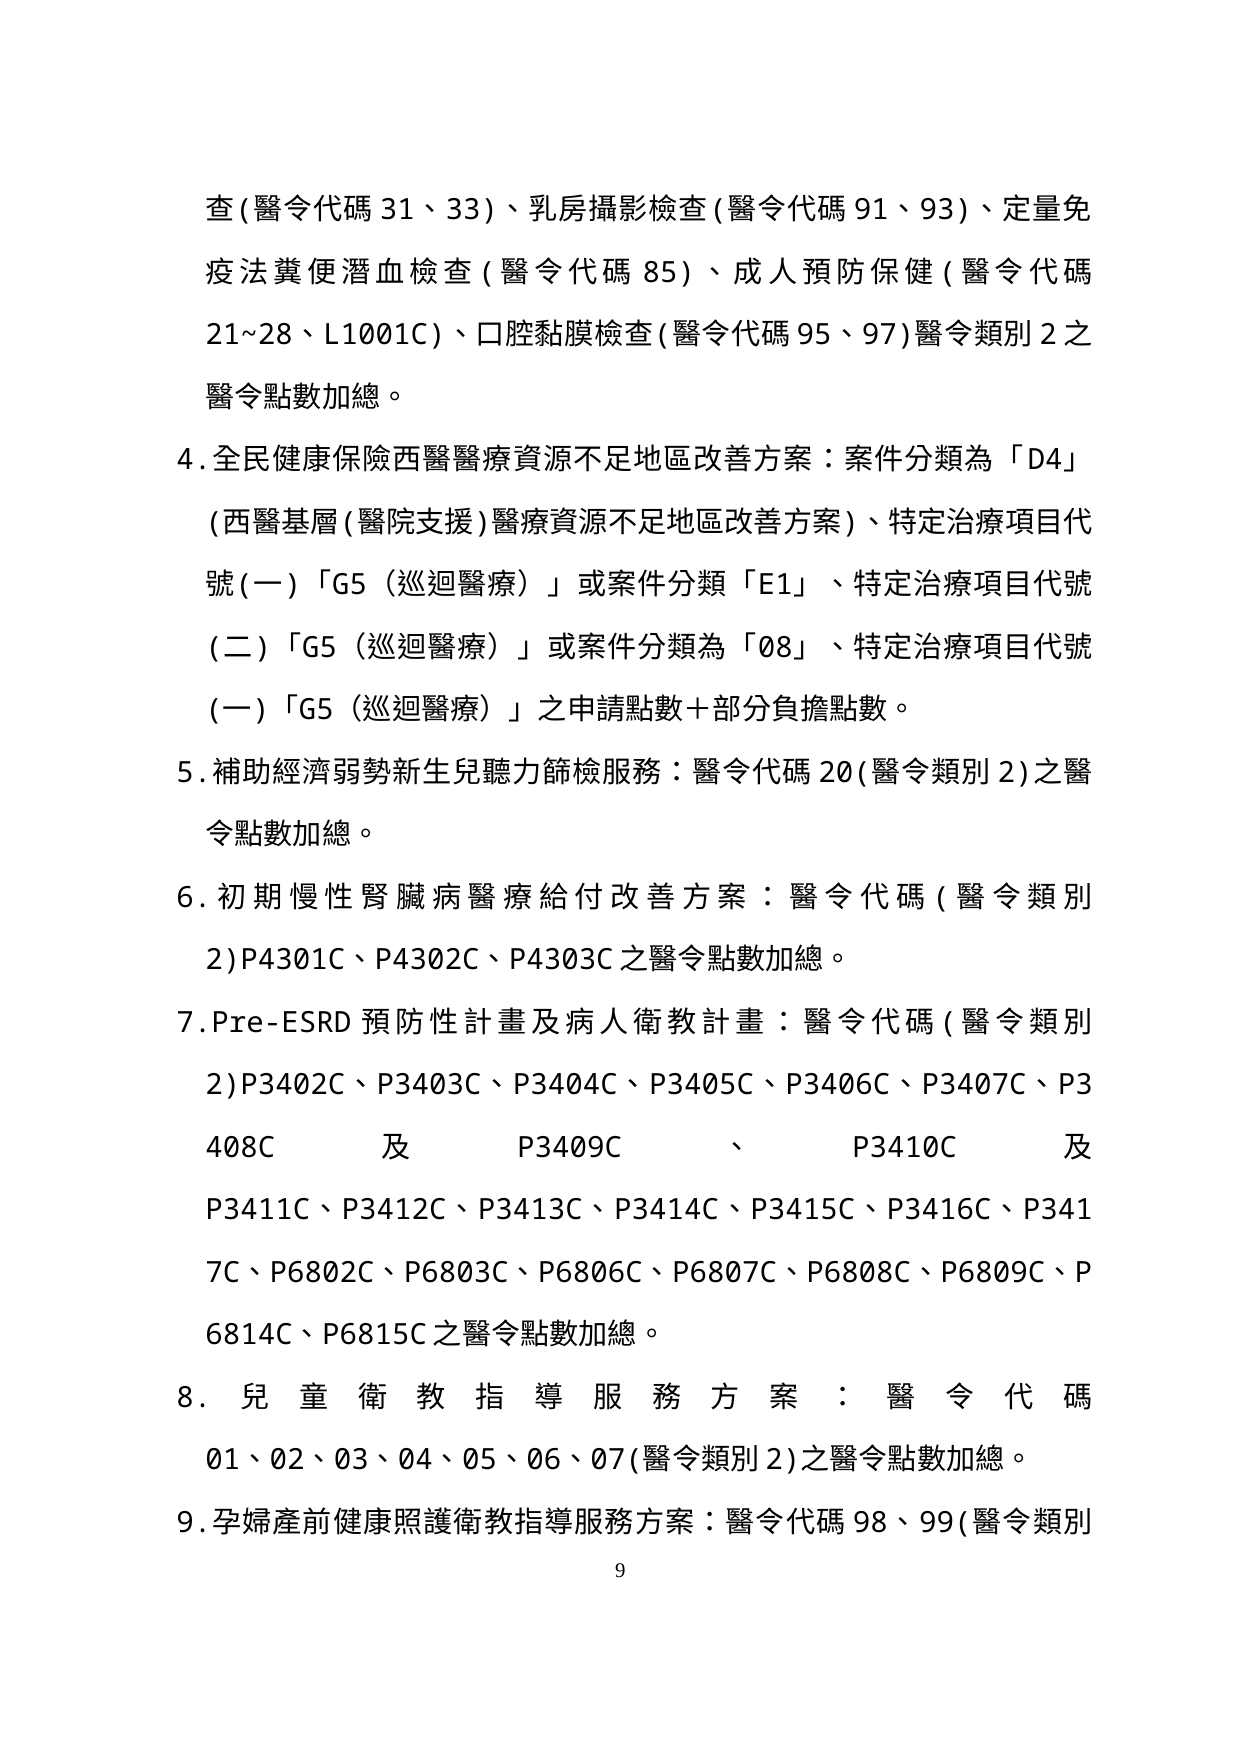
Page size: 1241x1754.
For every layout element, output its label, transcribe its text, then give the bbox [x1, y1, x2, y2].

text 5.補助經濟弱勢新生兒聽力篩檢服務：醫令代碼20(醫令類別2)之醫令點數加總。 [176, 728, 1092, 853]
text 查(醫令代碼31、33)、乳房攝影檢查(醫令代碼91、93)、定量免疫法糞便潛血檢查(醫令代碼85)、成人預防保健(醫令代碼21~28、L1001C)、口腔黏膜檢查(醫令代碼95、97)醫令類別2之醫令點數加總。 [176, 165, 1092, 415]
text 6.初期慢性腎臟病醫療給付改善方案：醫令代碼(醫令類別2)P4301C、P4302C、P4303C之醫令點數加總。 [176, 853, 1092, 978]
text 7.Pre-ESRD預防性計畫及病人衛教計畫：醫令代碼(醫令類別2)P3402C、P3403C、P3404C、P3405C、P3406C、P3407C、P3408C及P3409C、P3410C及P3411C、P3412C、P3413C、P3414C、P3415C、P3416C、P3417C、P6802C、P6803C、P6806C、P6807C、P6808C、P6809C、P6814C、P6815C之醫令點數加總。 [176, 978, 1092, 1353]
text 8.兒童衛教指導服務方案：醫令代碼01、02、03、04、05、06、07(醫令類別2)之醫令點數加總。 [176, 1353, 1092, 1478]
text 9.孕婦產前健康照護衛教指導服務方案：醫令代碼98、99(醫令類別 [176, 1478, 1092, 1540]
text 4.全民健康保險西醫醫療資源不足地區改善方案：案件分類為「D4」(西醫基層(醫院支援)醫療資源不足地區改善方案)、特定治療項目代號(一)「G5（巡迴醫療）」或案件分類「E1」、特定治療項目代號(二)「G5（巡迴醫療）」或案件分類為「08」、特定治療項目代號(一)「G5（巡迴醫療）」之申請點數＋部分負擔點數。 [176, 415, 1092, 728]
